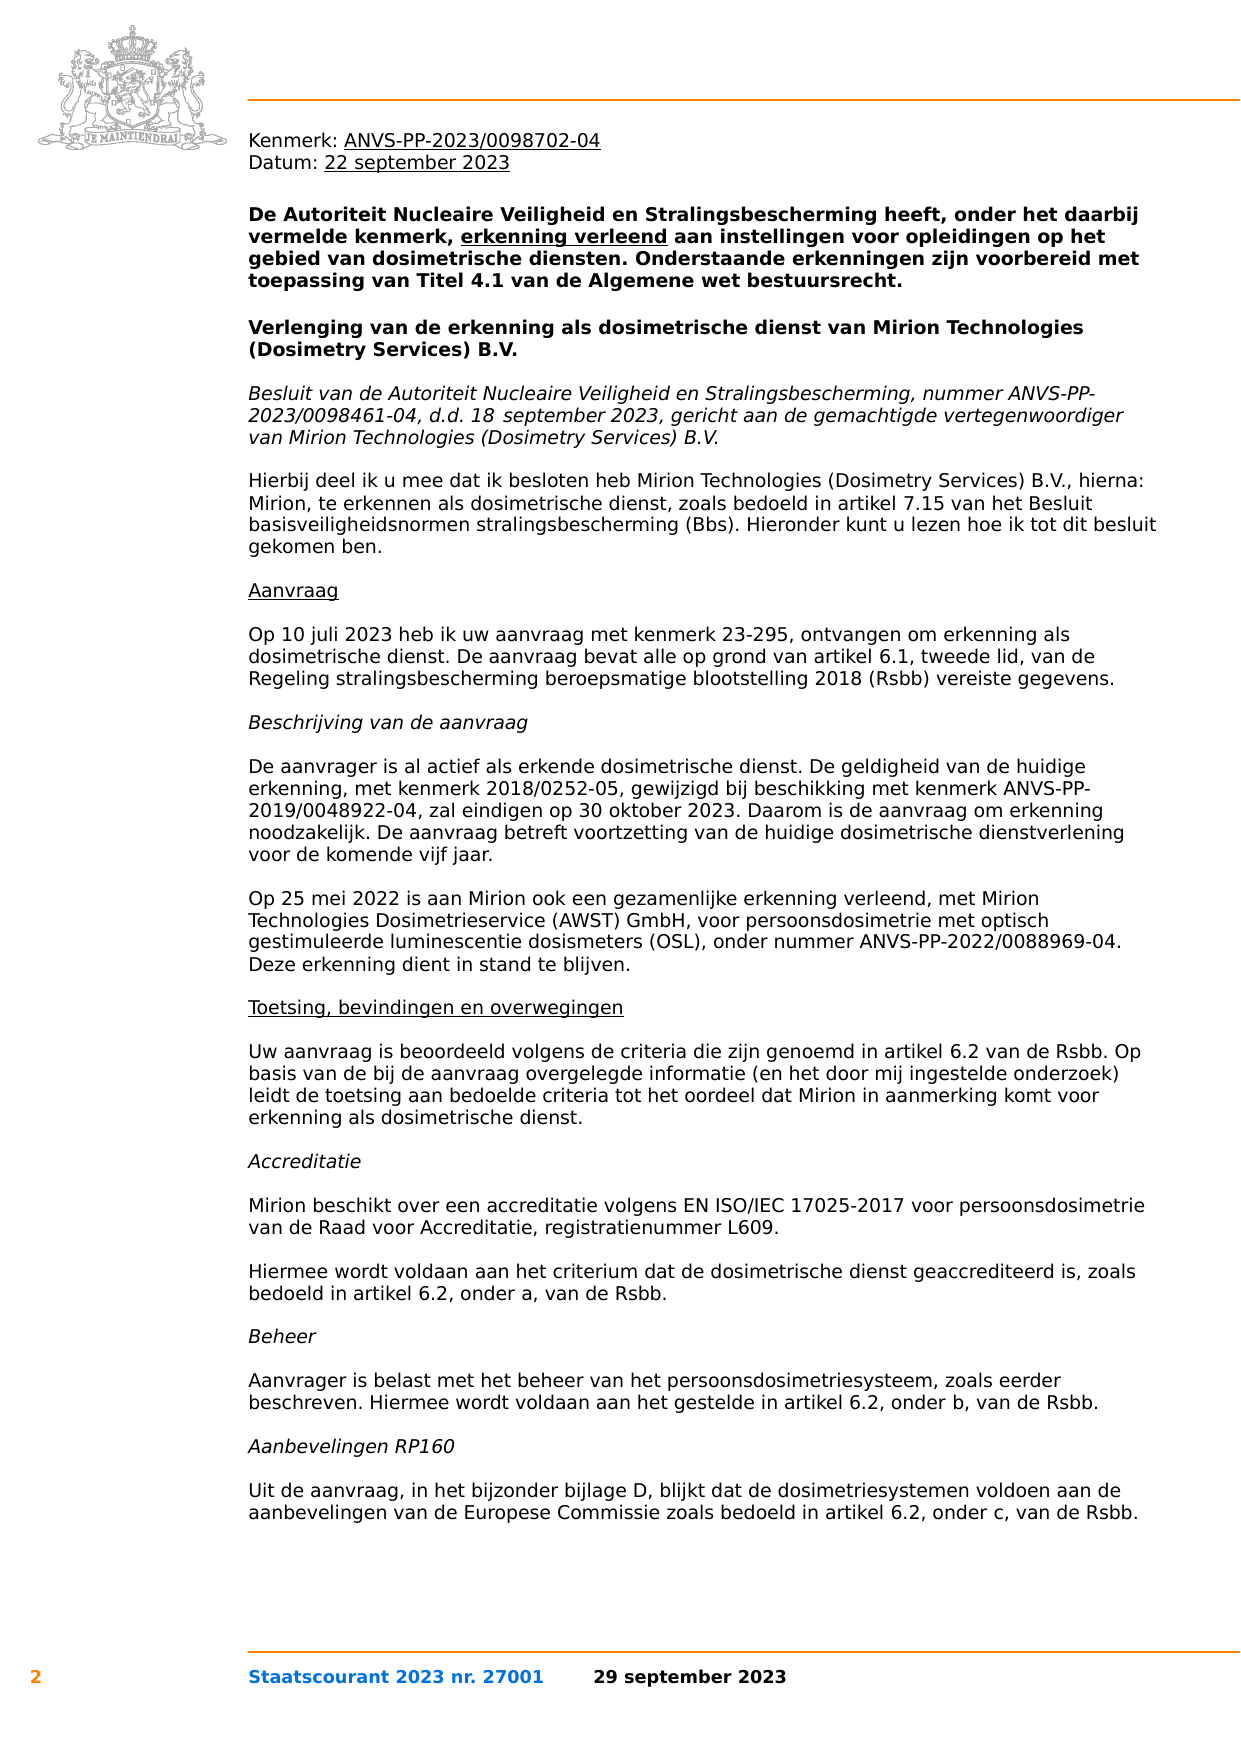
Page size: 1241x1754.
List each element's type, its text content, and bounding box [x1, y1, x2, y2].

text De aanvrager is al actief als erkende dosimetrische dienst. De geldigheid van de huidige erkenning, met kenmerk 2018/0252-05, gewijzigd bij beschikking met kenmerk ANVS-PP-2019/0048922-04, zal eindigen op 30 oktober 2023. Daarom is de aanvraag om erkenning noodzakelijk. De aanvraag betreft voortzetting van de huidige dosimetrische dienstverlening voor de komende vijf jaar. [248, 756, 1163, 866]
subtitle Aanvraag [248, 580, 1163, 602]
text Hiermee wordt voldaan aan het criterium dat de dosimetrische dienst geaccrediteerd is, zoals bedoeld in artikel 6.2, onder a, van de Rsbb. [248, 1261, 1163, 1304]
subtitle Beschrijving van de aanvraag [248, 712, 1163, 734]
text Aanvrager is belast met het beheer van het persoonsdosimetriesysteem, zoals eerder beschreven. Hiermee wordt voldaan aan het gestelde in artikel 6.2, onder b, van de Rsbb. [248, 1370, 1163, 1414]
subtitle Accreditatie [248, 1151, 1163, 1173]
picture [38, 25, 227, 150]
text Kenmerk: ANVS-PP-2023/0098702-04 [248, 130, 1163, 152]
text Besluit van de Autoriteit Nucleaire Veiligheid en Stralingsbescherming, nummer ANVS-PP-2023/0098461-04, d.d. 18 september 2023, gericht aan de gemachtigde vertegenwoordiger van Mirion Technologies (Dosimetry Services) B.V. [248, 383, 1163, 448]
text Hierbij deel ik u mee dat ik besloten heb Mirion Technologies (Dosimetry Services) B.V., hierna: Mirion, te erkennen als dosimetrische dienst, zoals bedoeld in artikel 7.15 van het Besluit basisveiligheidsnormen stralingsbescherming (Bbs). Hieronder kunt u lezen hoe ik tot dit besluit gekomen ben. [248, 470, 1163, 558]
text Op 10 juli 2023 heb ik uw aanvraag met kenmerk 23-295, ontvangen om erkenning als dosimetrische dienst. De aanvraag bevat alle op grond van artikel 6.1, tweede lid, van de Regeling stralingsbescherming beroepsmatige blootstelling 2018 (Rsbb) vereiste gegevens. [248, 624, 1163, 690]
text Datum: 22 september 2023 [248, 152, 1163, 174]
subtitle Beheer [248, 1326, 1163, 1348]
subtitle De Autoriteit Nucleaire Veiligheid en Stralingsbescherming heeft, onder het daarbij vermelde kenmerk, erkenning verleend aan instellingen voor opleidingen op het gebied van dosimetrische diensten. Onderstaande erkenningen zijn voorbereid met toepassing van Titel 4.1 van de Algemene wet bestuursrecht. [248, 204, 1163, 292]
subtitle Aanbevelingen RP160 [248, 1436, 1163, 1458]
text Uit de aanvraag, in het bijzonder bijlage D, blijkt dat de dosimetriesystemen voldoen aan de aanbevelingen van de Europese Commissie zoals bedoeld in artikel 6.2, onder c, van de Rsbb. [248, 1480, 1163, 1524]
text Op 25 mei 2022 is aan Mirion ook een gezamenlijke erkenning verleend, met Mirion Technologies Dosimetrieservice (AWST) GmbH, voor persoonsdosimetrie met optisch gestimuleerde luminescentie dosismeters (OSL), onder nummer ANVS-PP-2022/0088969-04. Deze erkenning dient in stand te blijven. [248, 887, 1163, 975]
text Uw aanvraag is beoordeeld volgens de criteria die zijn genoemd in artikel 6.2 van de Rsbb. Op basis van de bij de aanvraag overgelegde informatie (en het door mij ingestelde onderzoek) leidt de toetsing aan bedoelde criteria tot het oordeel dat Mirion in aanmerking komt voor erkenning als dosimetrische dienst. [248, 1041, 1163, 1129]
text Verlenging van de erkenning als dosimetrische dienst van Mirion Technologies (Dosimetry Services) B.V. [248, 317, 1163, 361]
subtitle Toetsing, bevindingen en overwegingen [248, 997, 1163, 1019]
text Mirion beschikt over een accreditatie volgens EN ISO/IEC 17025-2017 voor persoonsdosimetrie van de Raad voor Accreditatie, registratienummer L609. [248, 1195, 1163, 1239]
